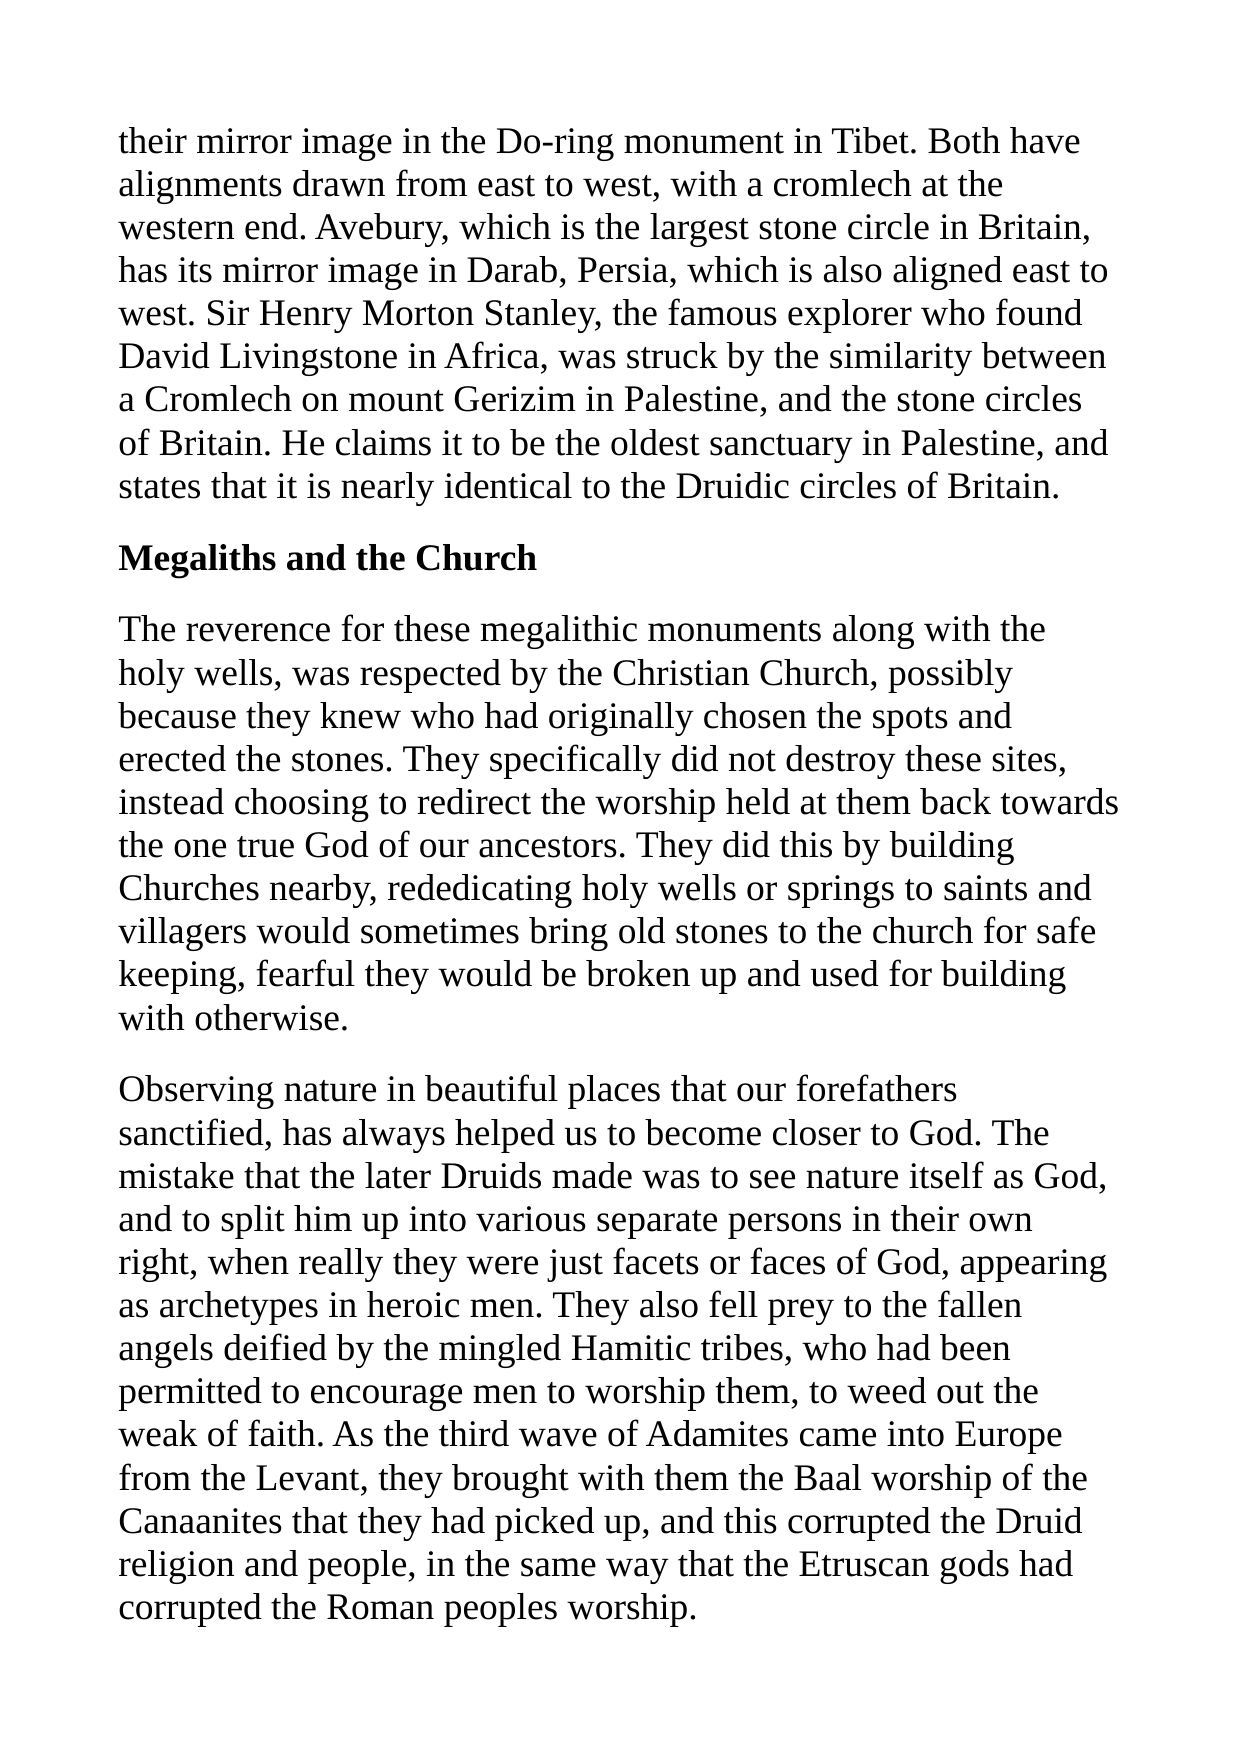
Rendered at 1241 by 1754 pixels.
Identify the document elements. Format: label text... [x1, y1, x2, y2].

text The reverence for these megalithic monuments along with the holy wells, was respected by the Christian Church, possibly because they knew who had originally chosen the spots and erected the stones. They specifically did not destroy these sites, instead choosing to redirect the worship held at them back towards the one true God of our ancestors. They did this by building Churches nearby, rededicating holy wells or springs to saints and villagers would sometimes bring old stones to the church for safe keeping, fearful they would be broken up and used for building with otherwise. [118, 607, 1122, 1038]
text Observing nature in beautiful places that our forefathers sanctified, has always helped us to become closer to God. The mistake that the later Druids made was to see nature itself as God, and to split him up into various separate persons in their own right, when really they were just facets or faces of God, appearing as archetypes in heroic men. They also fell prey to the fallen angels deified by the mingled Hamitic tribes, who had been permitted to encourage men to worship them, to weed out the weak of faith. As the third wave of Adamites came into Europe from the Levant, they brought with them the Baal worship of the Canaanites that they had picked up, and this corrupted the Druid religion and people, in the same way that the Etruscan gods had corrupted the Roman peoples worship. [118, 1067, 1122, 1627]
text Megaliths and the Church [118, 535, 1122, 578]
text their mirror image in the Do-ring monument in Tibet. Both have alignments drawn from east to west, with a cromlech at the western end. Avebury, which is the largest stone circle in Britain, has its mirror image in Darab, Persia, which is also aligned east to west. Sir Henry Morton Stanley, the famous explorer who found David Livingstone in Africa, was struck by the similarity between a Cromlech on mount Gerizim in Palestine, and the stone circles of Britain. He claims it to be the oldest sanctuary in Palestine, and states that it is nearly identical to the Druidic circles of Britain. [118, 118, 1122, 506]
